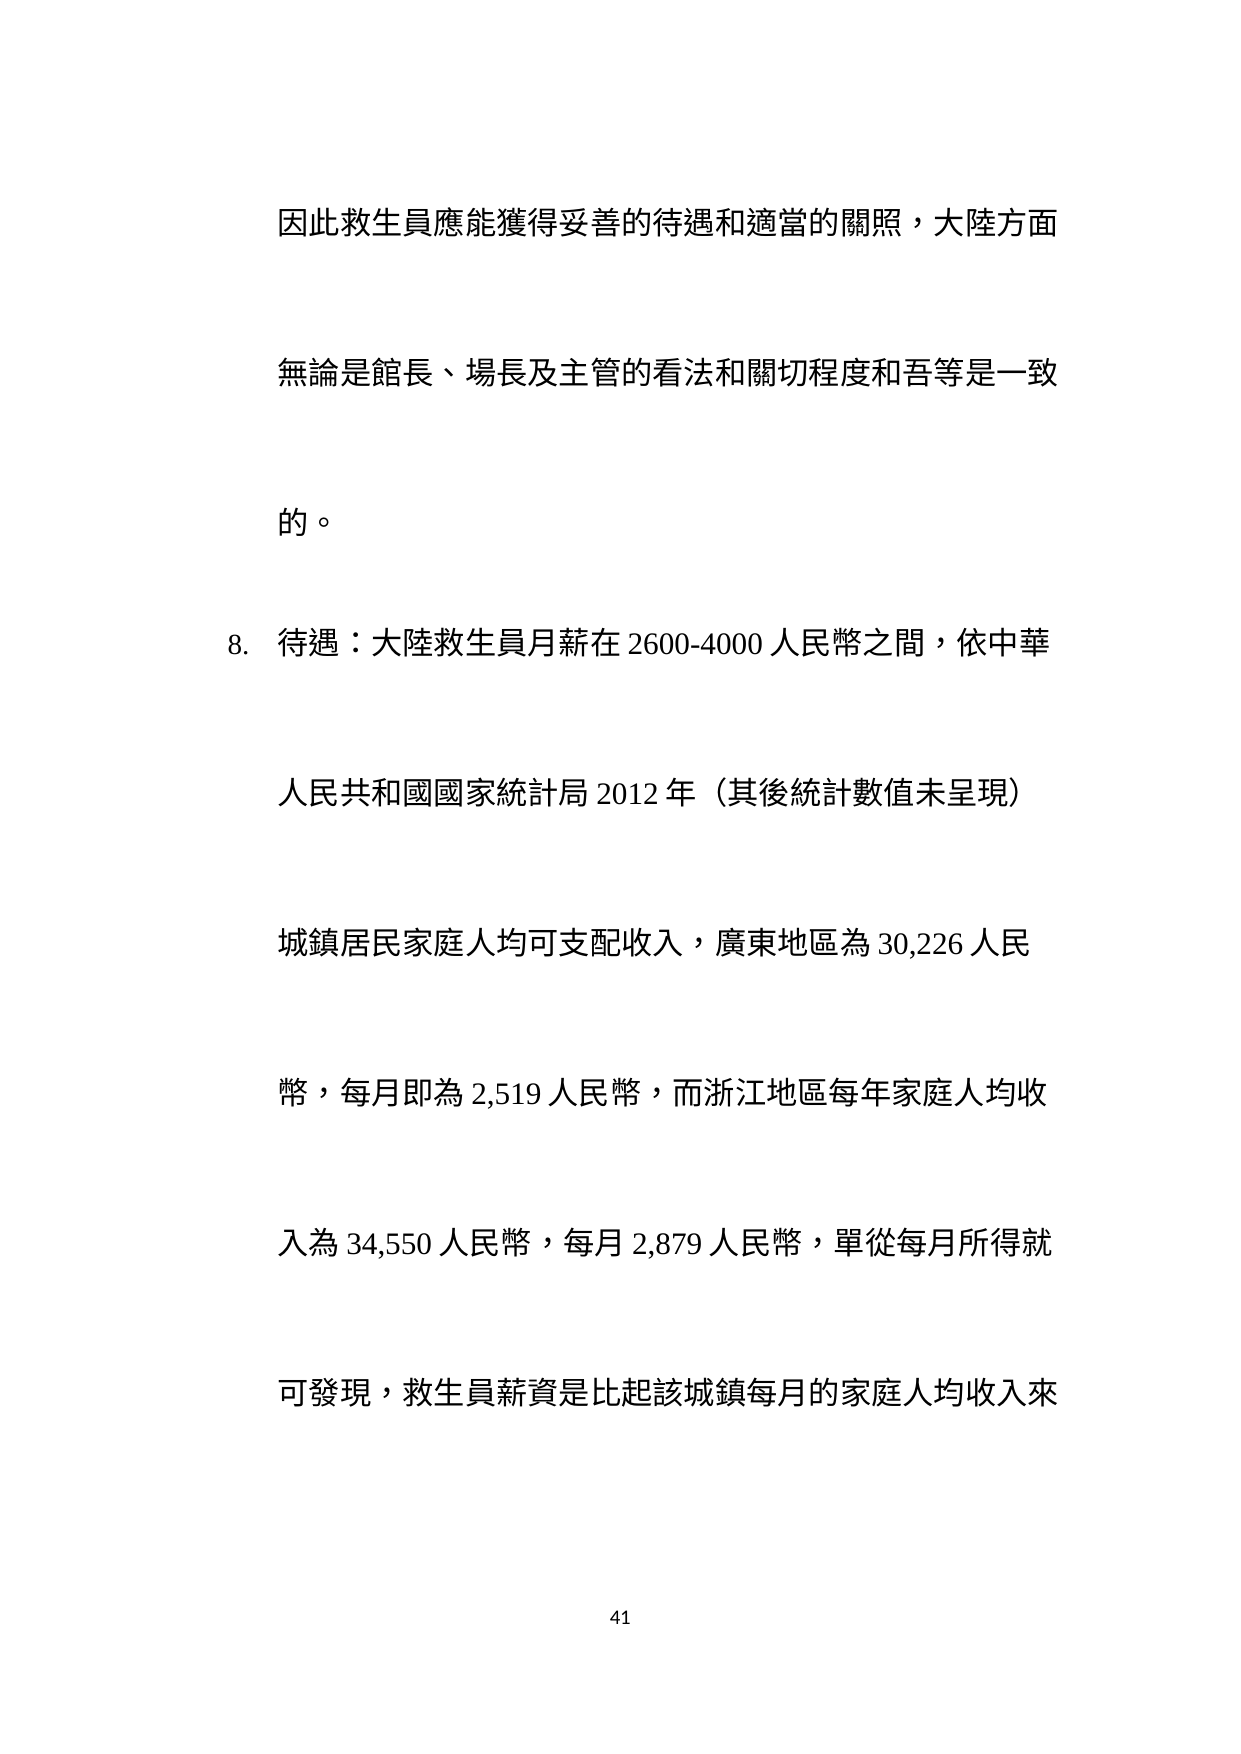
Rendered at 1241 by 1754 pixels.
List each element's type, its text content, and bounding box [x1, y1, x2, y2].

list 救生員工作之辛苦，常是一般民眾與泳客所不能體會，室外泳池一如接受烈日的燒烤，室內泳池又如在烤箱中悶燒，因此救生員應能獲得妥善的待遇和適當的關照，大陸方面無論是館長、場長及主管的看法和關切程度和吾等是一致的。 [227, 183, 1063, 558]
list 待遇：大陸救生員月薪在2600-4000人民幣之間，依中華人民共和國國家統計局2012年（其後統計數值未呈現）城鎮居民家庭人均可支配收入，廣東地區為30,226人民幣，每月即為2,519人民幣，而浙江地區每年家庭人均收入為34,550人民幣，每月2,879人民幣，單從每月所得就可發現，救生員薪資是比起該城鎮每月的家庭人均收入來 [227, 603, 1063, 1428]
